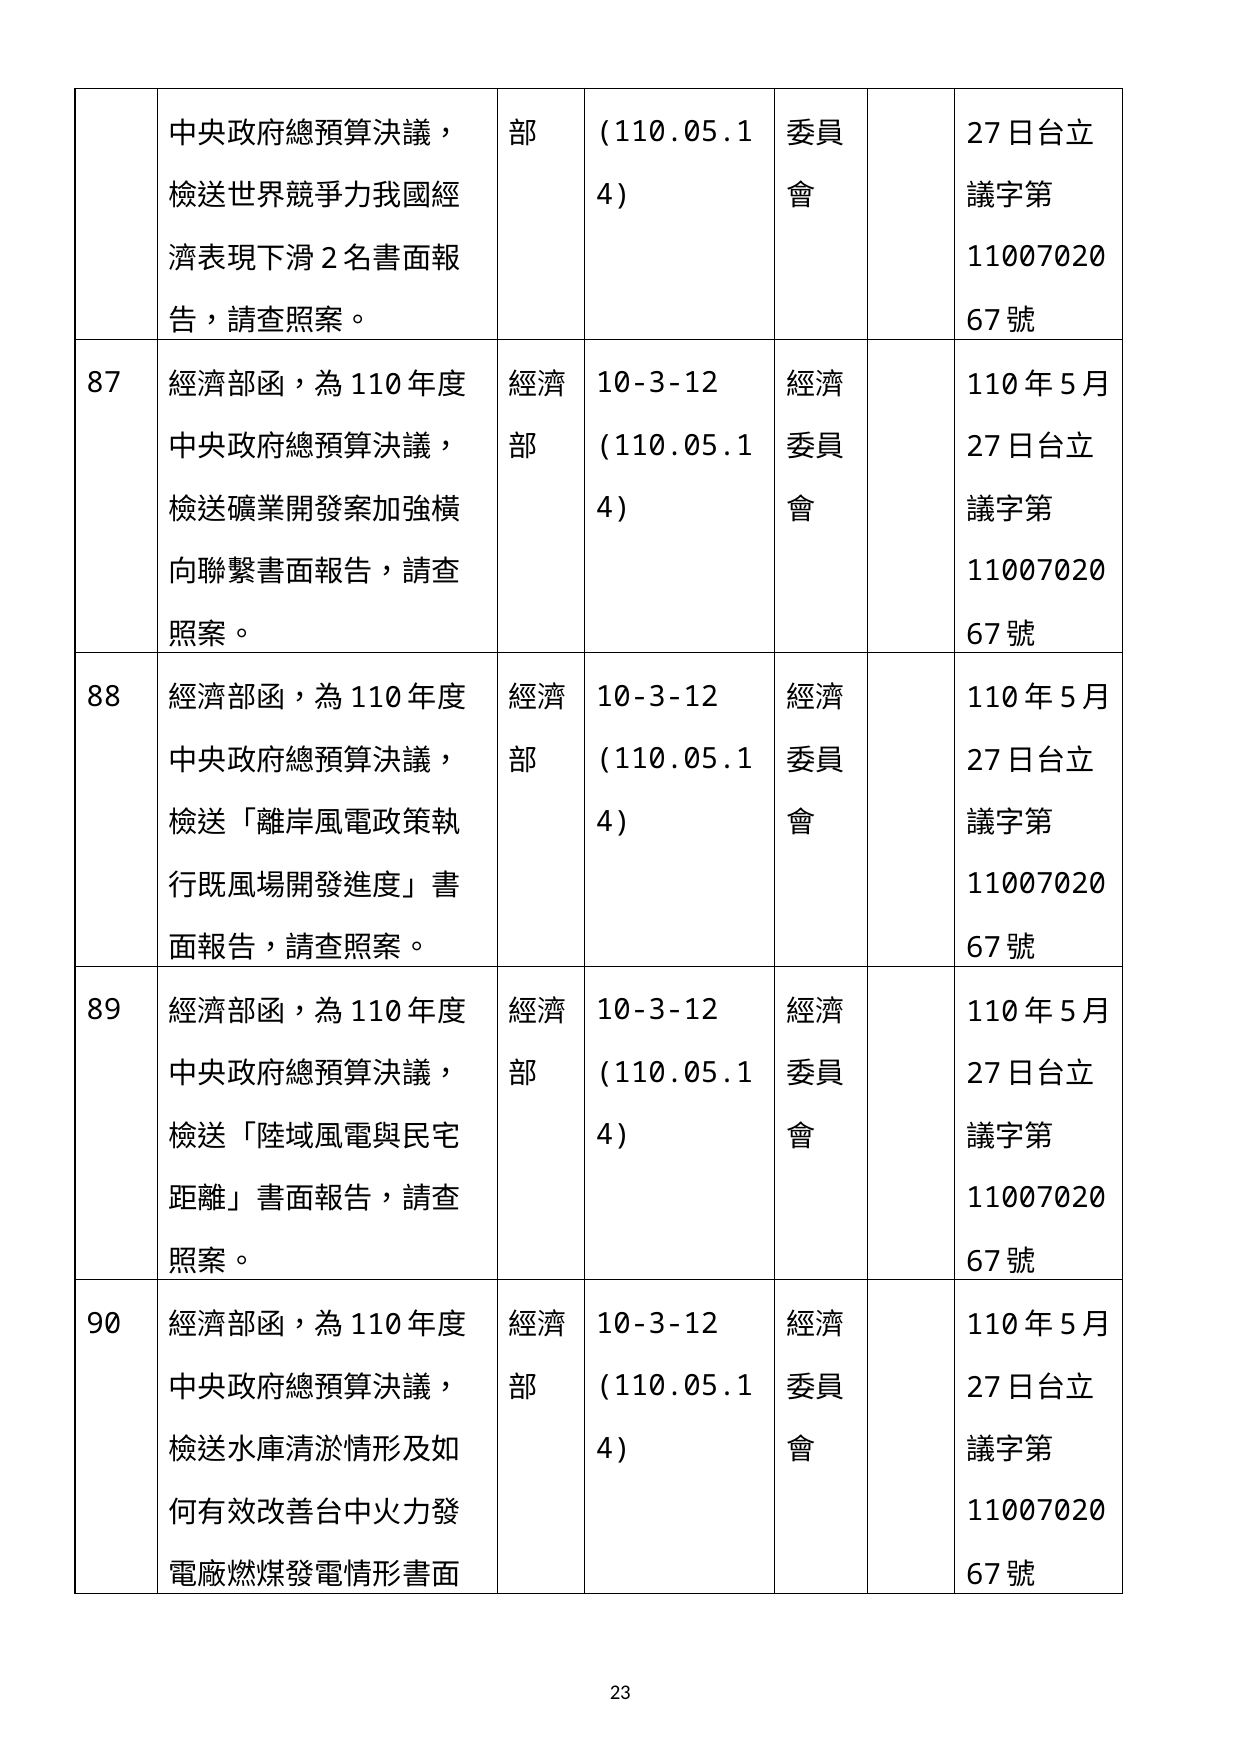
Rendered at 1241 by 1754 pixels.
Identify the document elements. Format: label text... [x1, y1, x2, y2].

table_cell 委員會 [775, 89, 867, 339]
table_cell 10-3-12 (110.05.14) [585, 1280, 774, 1593]
table_cell 經濟委員會 [775, 967, 867, 1279]
table_cell 88 [76, 653, 157, 966]
table_cell 經濟部 [498, 653, 584, 966]
table_cell [868, 653, 954, 966]
table_cell [868, 340, 954, 652]
table_cell 經濟部函，為110年度中央政府總預算決議，檢送「離岸風電政策執行既風場開發進度」書面報告，請查照案。 [158, 653, 497, 966]
table_cell [868, 89, 954, 339]
table_cell 87 [76, 340, 157, 652]
table_cell 經濟委員會 [775, 340, 867, 652]
table_cell 110年5月27日台立議字第1100702067號 [955, 340, 1122, 652]
table_cell [868, 967, 954, 1279]
table_cell 經濟部函，為110年度中央政府總預算決議，檢送「陸域風電與民宅距離」書面報告，請查照案。 [158, 967, 497, 1279]
table_cell 90 [76, 1280, 157, 1593]
table_cell 經濟部 [498, 340, 584, 652]
table_cell 27日台立議字第1100702067號 [955, 89, 1122, 339]
table_cell 經濟委員會 [775, 1280, 867, 1593]
table_cell 中央政府總預算決議，檢送世界競爭力我國經濟表現下滑2名書面報告，請查照案。 [158, 89, 497, 339]
table_cell 經濟部 [498, 1280, 584, 1593]
table_cell 10-3-12 (110.05.14) [585, 653, 774, 966]
table_cell 10-3-12 (110.05.14) [585, 340, 774, 652]
table_cell 經濟部 [498, 967, 584, 1279]
table_cell 89 [76, 967, 157, 1279]
table_cell 經濟部函，為110年度中央政府總預算決議，檢送礦業開發案加強橫向聯繫書面報告，請查照案。 [158, 340, 497, 652]
table_cell 經濟部函，為110年度中央政府總預算決議，檢送水庫清淤情形及如何有效改善台中火力發電廠燃煤發電情形書面 [158, 1280, 497, 1593]
table_cell 110年5月27日台立議字第1100702067號 [955, 967, 1122, 1279]
table_cell 110年5月27日台立議字第1100702067號 [955, 1280, 1122, 1593]
table_cell 110年5月27日台立議字第1100702067號 [955, 653, 1122, 966]
table_cell (110.05.14) [585, 89, 774, 339]
table_cell 10-3-12 (110.05.14) [585, 967, 774, 1279]
table_cell 部 [498, 89, 584, 339]
table_cell 經濟委員會 [775, 653, 867, 966]
table_cell [868, 1280, 954, 1593]
table_cell [76, 89, 157, 339]
